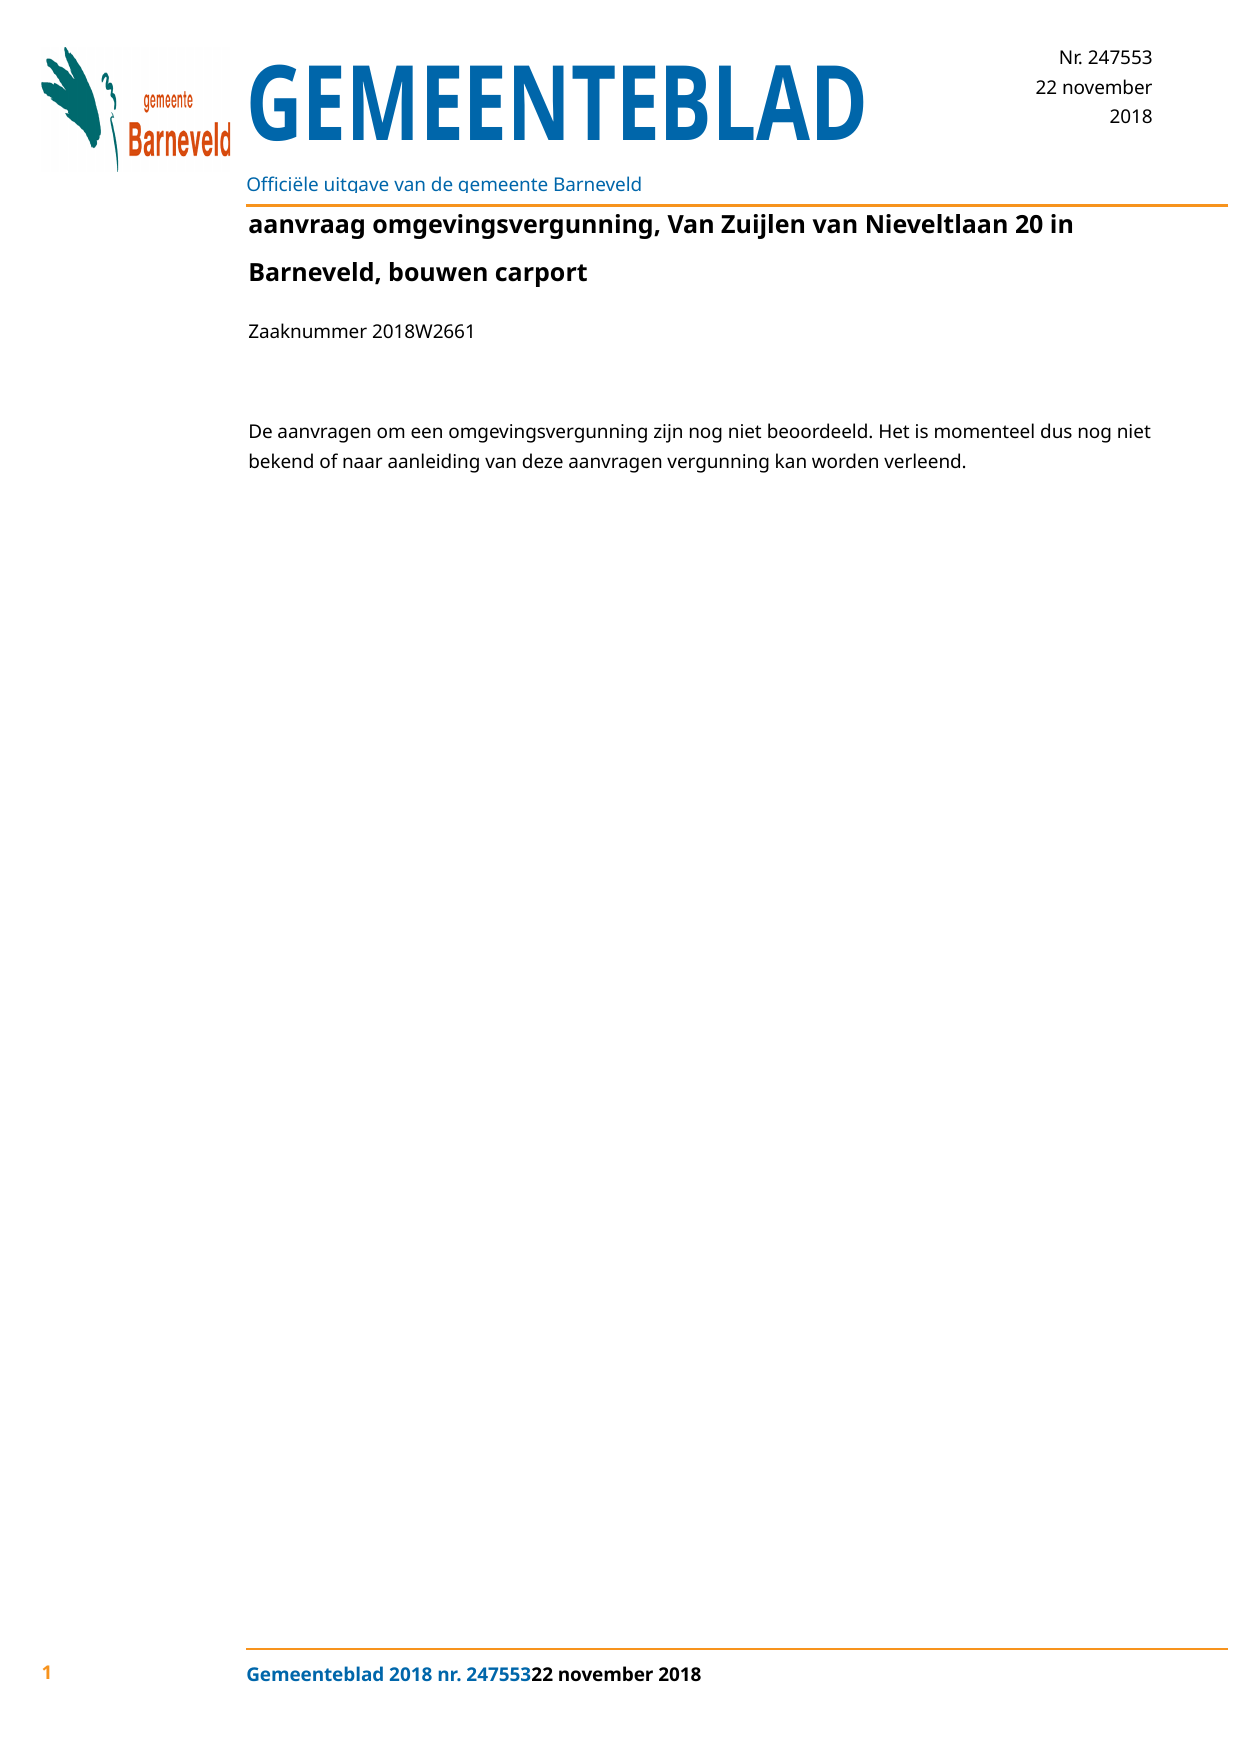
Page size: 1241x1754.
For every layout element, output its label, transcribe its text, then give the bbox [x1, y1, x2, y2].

text aanvraag omgevingsvergunning, Van Zuijlen van Nieveltlaan 20 in Barneveld, bouwen carport [248, 207, 1152, 288]
picture [41, 47, 231, 172]
text De aanvragen om een omgevingsvergunning zijn nog niet beoordeeld. Het is momenteel dus nog niet bekend of naar aanleiding van deze aanvragen vergunning kan worden verleend. [248, 419, 1152, 474]
text Zaaknummer 2018W2661 [248, 318, 1152, 344]
